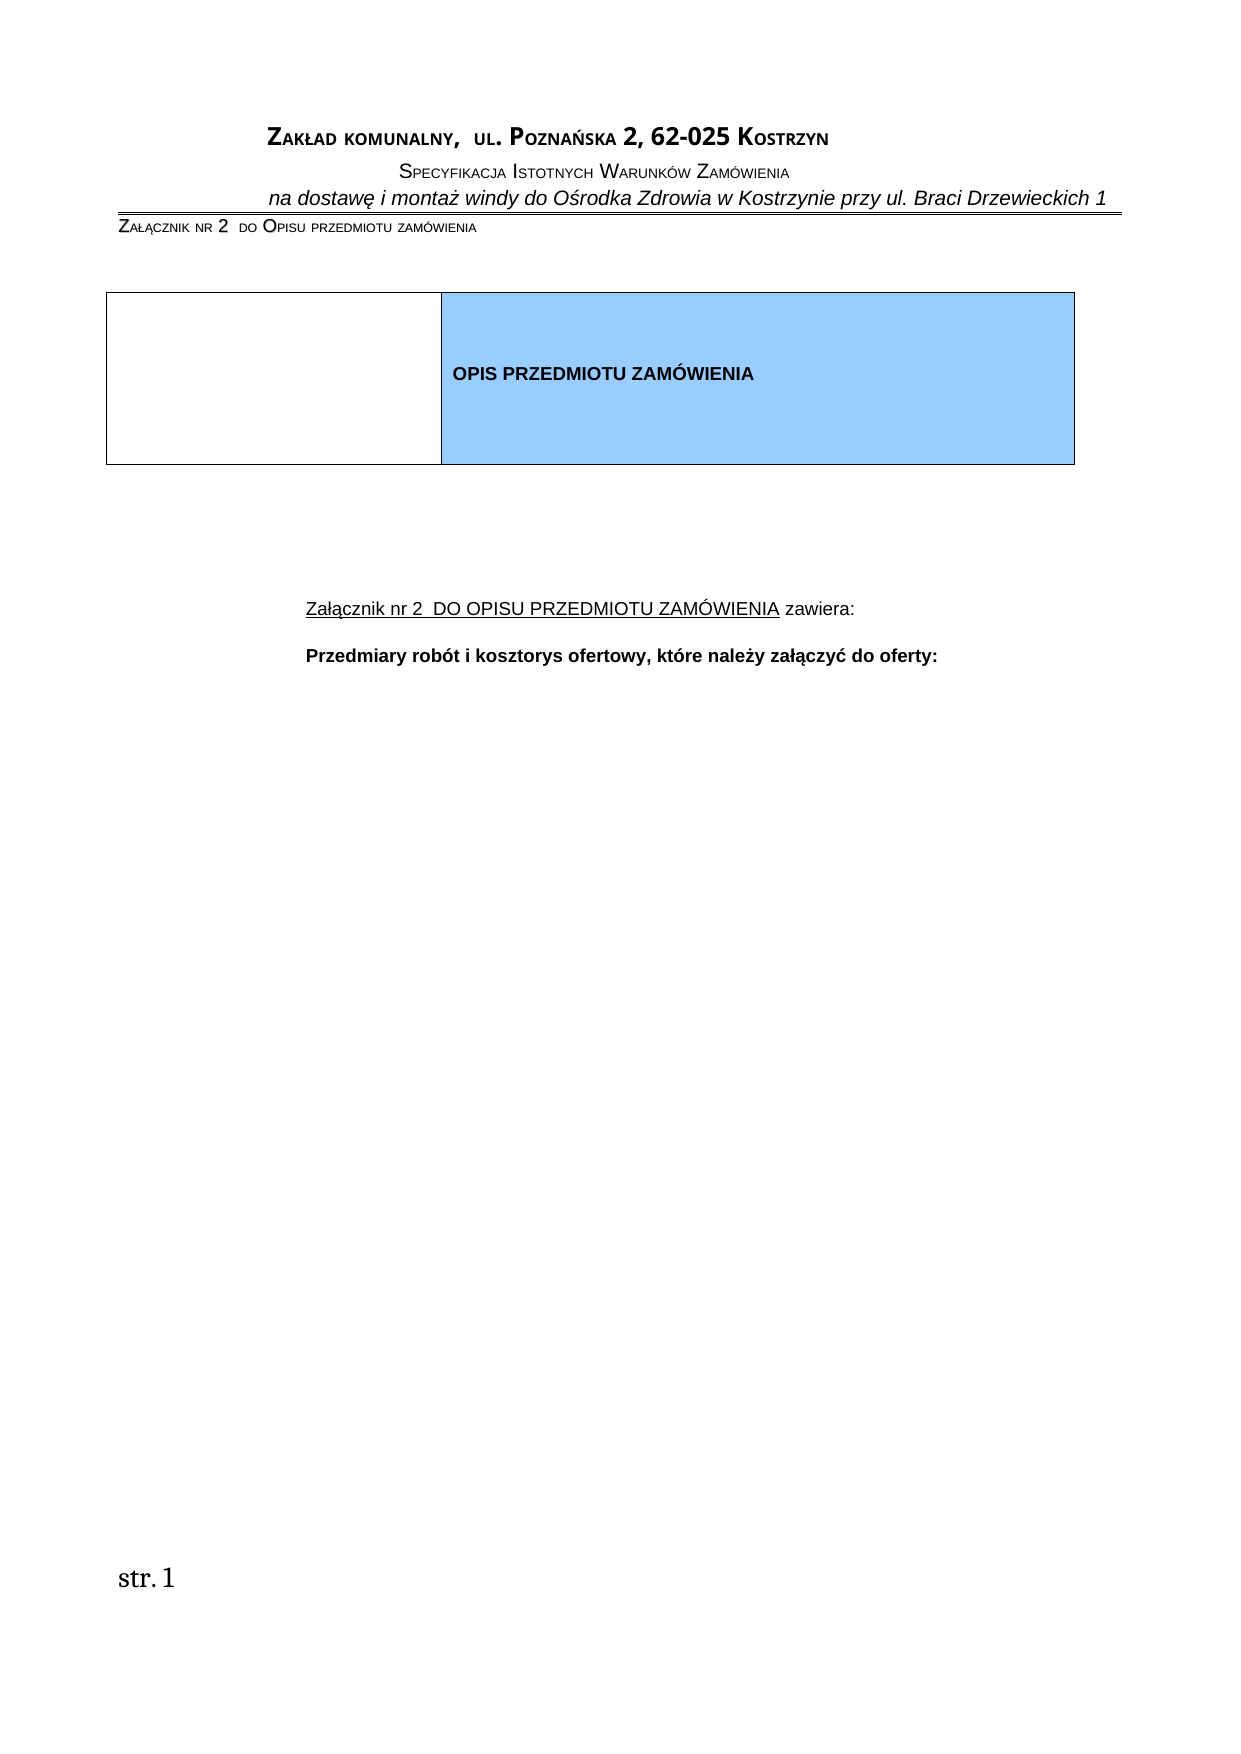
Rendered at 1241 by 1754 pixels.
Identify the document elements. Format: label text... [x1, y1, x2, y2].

text Załącznik nr 2 DO OPISU PRZEDMIOTU ZAMÓWIENIA zawiera: [306, 598, 1122, 620]
text Przedmiary robót i kosztorys ofertowy, które należy załączyć do oferty: [306, 645, 1122, 666]
table_header [107, 293, 441, 464]
text Załącznik nr 2 do Opisu przedmiotu zamówienia [118, 215, 1122, 236]
table_header OPIS PRZEDMIOTU ZAMÓWIENIA [442, 293, 1074, 464]
